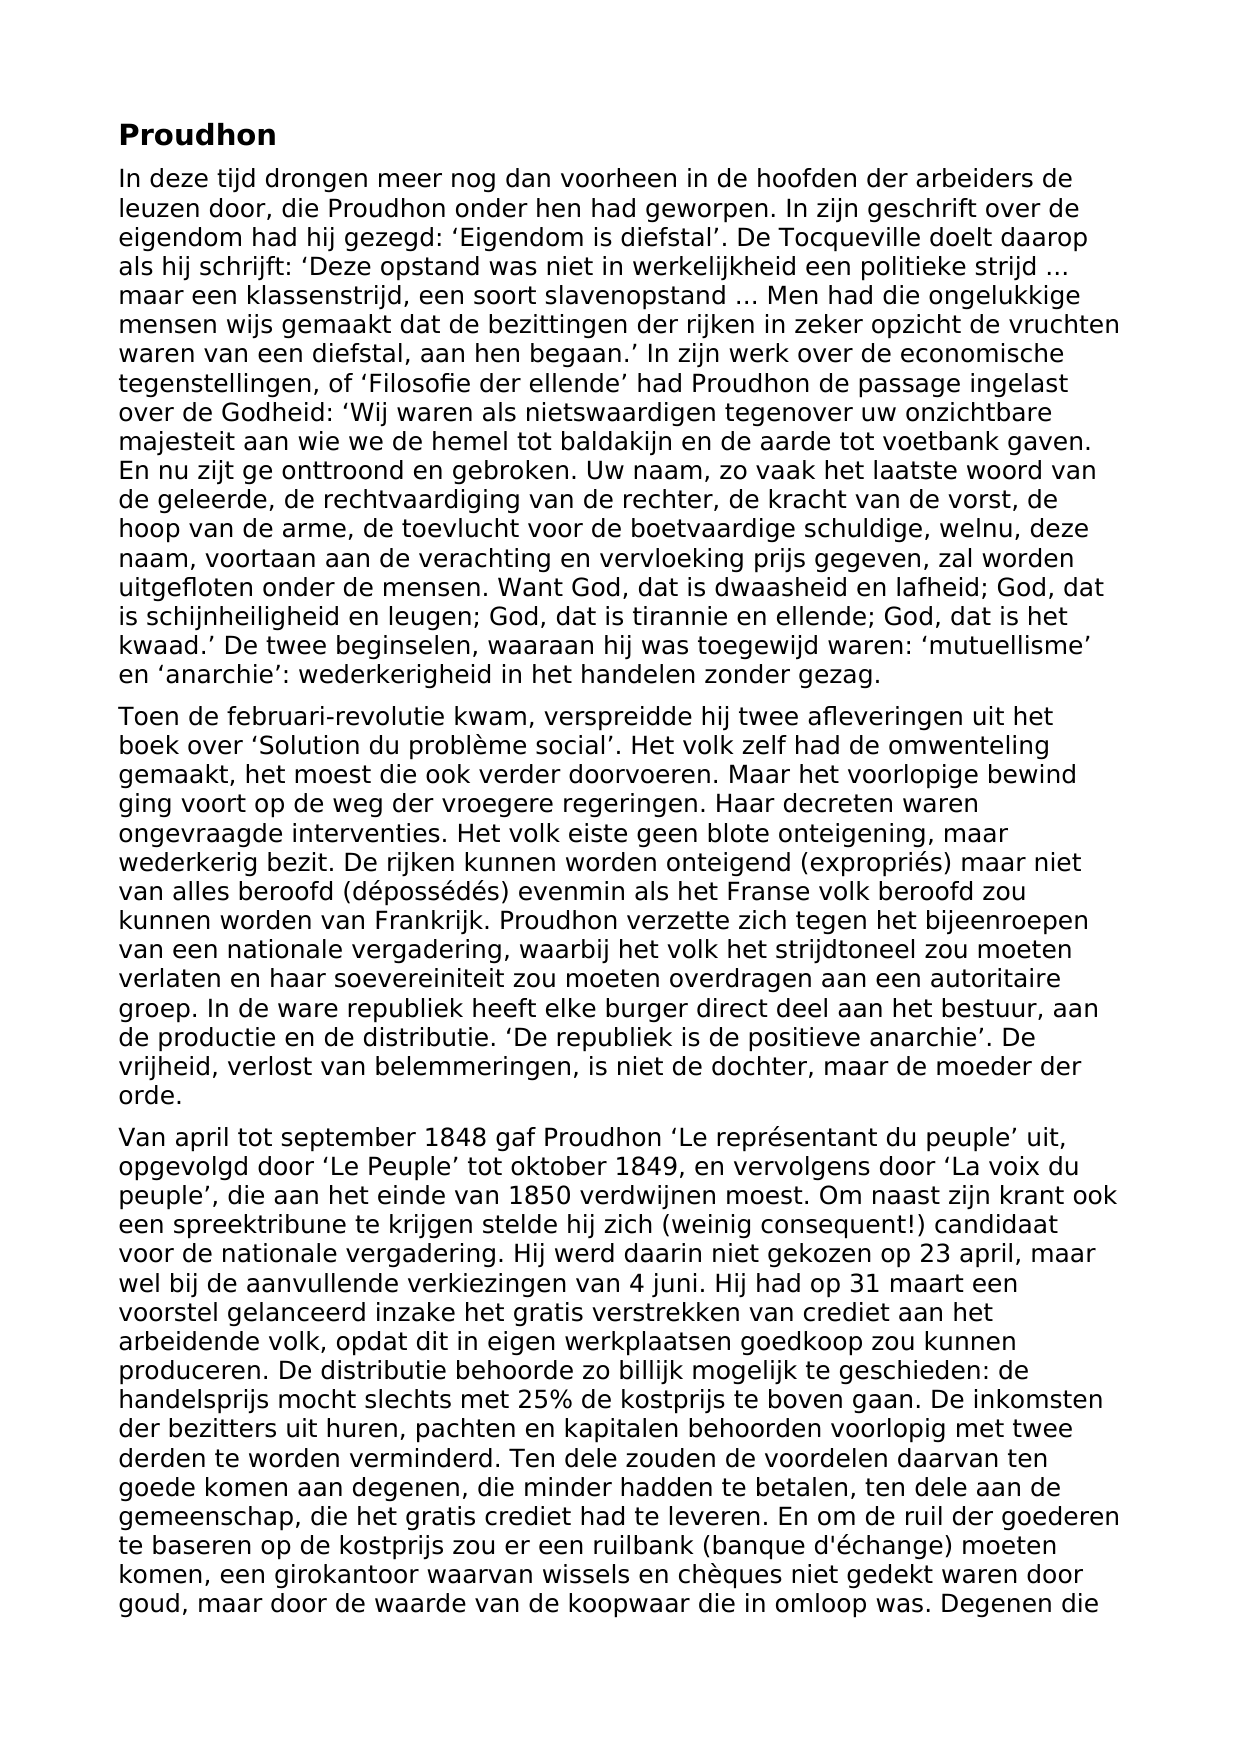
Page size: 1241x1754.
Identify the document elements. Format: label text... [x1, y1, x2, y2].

text In deze tijd drongen meer nog dan voorheen in de hoofden der arbeiders de leuzen door, die Proudhon onder hen had geworpen. In zijn geschrift over de eigendom had hij gezegd: ‘Eigendom is diefstal’. De Tocqueville doelt daarop als hij schrijft: ‘Deze opstand was niet in werkelijkheid een politieke strijd ... maar een klassenstrijd, een soort slavenopstand ... Men had die ongelukkige mensen wijs gemaakt dat de bezittingen der rijken in zeker opzicht de vruchten waren van een diefstal, aan hen begaan.’ In zijn werk over de economische tegenstellingen, of ‘Filosofie der ellende’ had Proudhon de passage ingelast over de Godheid: ‘Wij waren als nietswaardigen tegenover uw onzichtbare majesteit aan wie we de hemel tot baldakijn en de aarde tot voetbank gaven. En nu zijt ge onttroond en gebroken. Uw naam, zo vaak het laatste woord van de geleerde, de rechtvaardiging van de rechter, de kracht van de vorst, de hoop van de arme, de toevlucht voor de boetvaardige schuldige, welnu, deze naam, voortaan aan de verachting en vervloeking prijs gegeven, zal worden uitgefloten onder de mensen. Want God, dat is dwaasheid en lafheid; God, dat is schijnheiligheid en leugen; God, dat is tirannie en ellende; God, dat is het kwaad.’ De twee beginselen, waaraan hij was toegewijd waren: ‘mutuellisme’ en ‘anarchie’: wederkerigheid in het handelen zonder gezag. [118, 164, 1122, 689]
text Toen de februari-revolutie kwam, verspreidde hij twee afleveringen uit het boek over ‘Solution du problème social’. Het volk zelf had de omwenteling gemaakt, het moest die ook verder doorvoeren. Maar het voorlopige bewind ging voort op de weg der vroegere regeringen. Haar decreten waren ongevraagde interventies. Het volk eiste geen blote onteigening, maar wederkerig bezit. De rijken kunnen worden onteigend (expropriés) maar niet van alles beroofd (dépossédés) evenmin als het Franse volk beroofd zou kunnen worden van Frankrijk. Proudhon verzette zich tegen het bijeenroepen van een nationale vergadering, waarbij het volk het strijdtoneel zou moeten verlaten en haar soevereiniteit zou moeten overdragen aan een autoritaire groep. In de ware republiek heeft elke burger direct deel aan het bestuur, aan de productie en de distributie. ‘De republiek is de positieve anarchie’. De vrijheid, verlost van belemmeringen, is niet de dochter, maar de moeder der orde. [118, 702, 1122, 1110]
subtitle Proudhon [118, 118, 1122, 152]
text Van april tot september 1848 gaf Proudhon ‘Le représentant du peuple’ uit, opgevolgd door ‘Le Peuple’ tot oktober 1849, en vervolgens door ‘La voix du peuple’, die aan het einde van 1850 verdwijnen moest. Om naast zijn krant ook een spreektribune te krijgen stelde hij zich (weinig consequent!) candidaat voor de nationale vergadering. Hij werd daarin niet gekozen op 23 april, maar wel bij de aanvullende verkiezingen van 4 juni. Hij had op 31 maart een voorstel gelanceerd inzake het gratis verstrekken van crediet aan het arbeidende volk, opdat dit in eigen werkplaatsen goedkoop zou kunnen produceren. De distributie behoorde zo billijk mogelijk te geschieden: de handelsprijs mocht slechts met 25% de kostprijs te boven gaan. De inkomsten der bezitters uit huren, pachten en kapitalen behoorden voorlopig met twee derden te worden verminderd. Ten dele zouden de voordelen daarvan ten goede komen aan degenen, die minder hadden te betalen, ten dele aan de gemeenschap, die het gratis crediet had te leveren. En om de ruil der goederen te baseren op de kostprijs zou er een ruilbank (banque d'échange) moeten komen, een girokantoor waarvan wissels en chèques niet gedekt waren door goud, maar door de waarde van de koopwaar die in omloop was. Degenen die [118, 1123, 1122, 1619]
